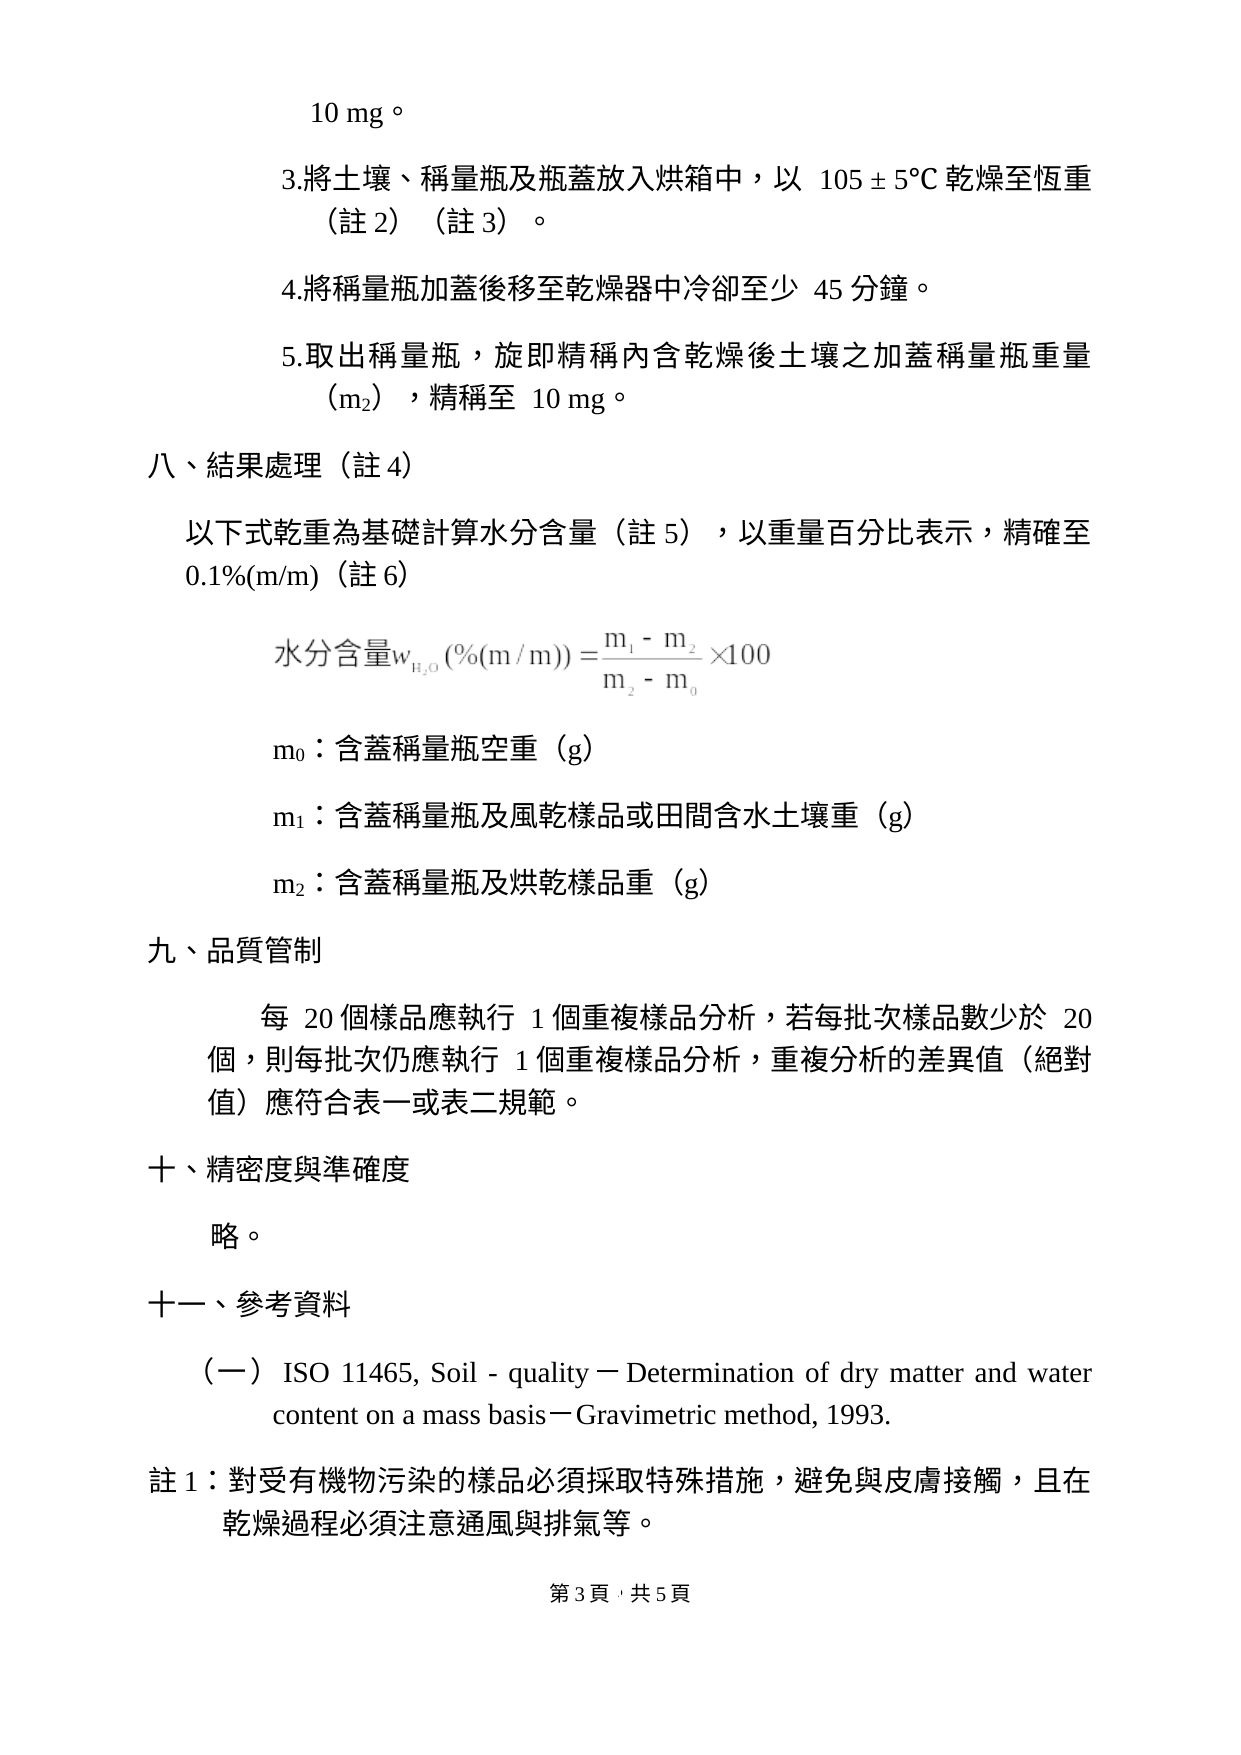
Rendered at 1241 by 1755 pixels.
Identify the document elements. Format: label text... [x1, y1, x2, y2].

text 每 20 個樣品應執行 1 個重複樣品分析，若每批次樣品數少於 20 個，則每批次仍應執行 1 個重複樣品分析，重複分析的差異值（絕對值）應符合表一或表二規範。 [207, 995, 1093, 1122]
text 八、結果處理（註4） [148, 442, 1093, 485]
text 略。 [207, 1214, 1093, 1256]
text 註1：對受有機物污染的樣品必須採取特殊措施，避免與皮膚接觸，且在乾燥過程必須注意通風與排氣等。 [148, 1458, 1093, 1543]
text 以下式乾重為基礎計算水分含量（註5），以重量百分比表示，精確至 0.1%(m/m)（註6） [185, 510, 1093, 594]
text 3.將土壤、稱量瓶及瓶蓋放入烘箱中，以 105 ± 5℃ 乾燥至恆重（註2）（註3）。 [281, 156, 1093, 241]
text 4.將稱量瓶加蓋後移至乾燥器中冷卻至少 45 分鐘。 [281, 266, 1093, 308]
text m1：含蓋稱量瓶及風乾樣品或田間含水土壤重（g） [273, 793, 1093, 835]
text 九、品質管制 [148, 927, 1093, 970]
text m2：含蓋稱量瓶及烘乾樣品重（g） [273, 860, 1093, 902]
text 十、精密度與準確度 [148, 1147, 1093, 1189]
text （一）ISO 11465, Soil - quality－Determination of dry matter and water content on a mass basis－Gravimetric method, 1993. [185, 1348, 1093, 1433]
text 5.取出稱量瓶，旋即精稱內含乾燥後土壤之加蓋稱量瓶重量（m2），精稱至 10 mg。 [281, 333, 1093, 417]
text 10 mg。 [281, 89, 1093, 131]
text 十一、參考資料 [148, 1281, 1093, 1323]
text m0：含蓋稱量瓶空重（g） [273, 726, 1093, 768]
